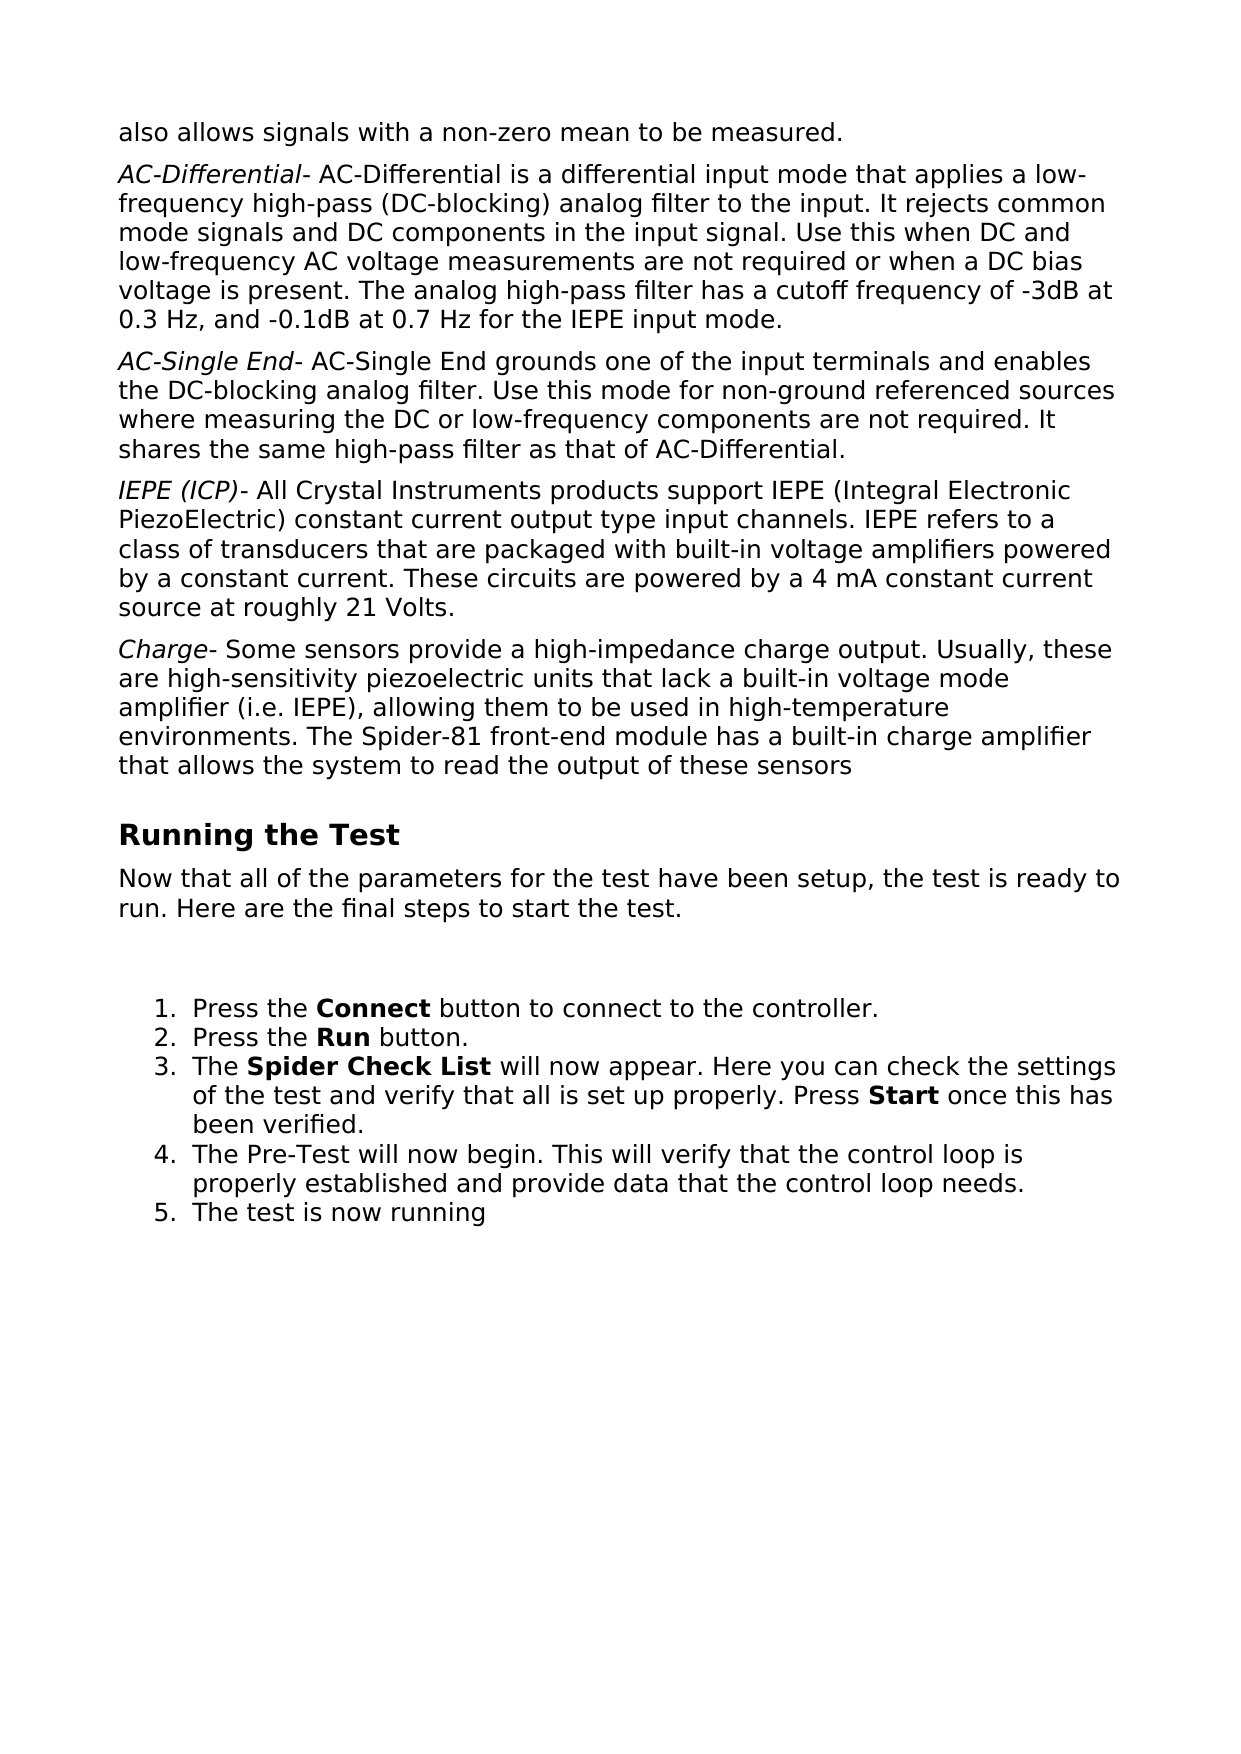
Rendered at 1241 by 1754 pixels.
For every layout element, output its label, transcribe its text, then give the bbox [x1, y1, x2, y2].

list Press the Run button. [177, 1023, 1122, 1052]
list The test is now running [177, 1198, 1122, 1227]
text AC-Single End- AC-Single End grounds one of the input terminals and enables the DC-blocking analog filter. Use this mode for non-ground referenced sources where measuring the DC or low-frequency components are not required. It shares the same high-pass filter as that of AC-Differential. [118, 347, 1122, 464]
text Charge- Some sensors provide a high-impedance charge output. Usually, these are high-sensitivity piezoelectric units that lack a built-in voltage mode amplifier (i.e. IEPE), allowing them to be used in high-temperature environments. The Spider-81 front-end module has a built-in charge amplifier that allows the system to read the output of these sensors [118, 635, 1122, 781]
text IEPE (ICP)- All Crystal Instruments products support IEPE (Integral Electronic PiezoElectric) constant current output type input channels. IEPE refers to a class of transducers that are packaged with built-in voltage amplifiers powered by a constant current. These circuits are powered by a 4 mA constant current source at roughly 21 Volts. [118, 476, 1122, 622]
list The Spider Check List will now appear. Here you can check the settings of the test and verify that all is set up properly. Press Start once this has been verified. [177, 1052, 1122, 1140]
list The Pre-Test will now begin. This will verify that the control loop is properly established and provide data that the control loop needs. [177, 1140, 1122, 1198]
text also allows signals with a non-zero mean to be measured. [118, 118, 1122, 147]
text AC-Differential- AC-Differential is a differential input mode that applies a low-frequency high-pass (DC-blocking) analog filter to the input. It rejects common mode signals and DC components in the input signal. Use this when DC and low-frequency AC voltage measurements are not required or when a DC bias voltage is present. The analog high-pass filter has a cutoff frequency of -3dB at 0.3 Hz, and -0.1dB at 0.7 Hz for the IEPE input mode. [118, 160, 1122, 335]
list Press the Connect button to connect to the controller. [177, 994, 1122, 1023]
text Now that all of the parameters for the test have been setup, the test is ready to run. Here are the final steps to start the test. [118, 864, 1122, 952]
subtitle Running the Test [118, 818, 1122, 852]
